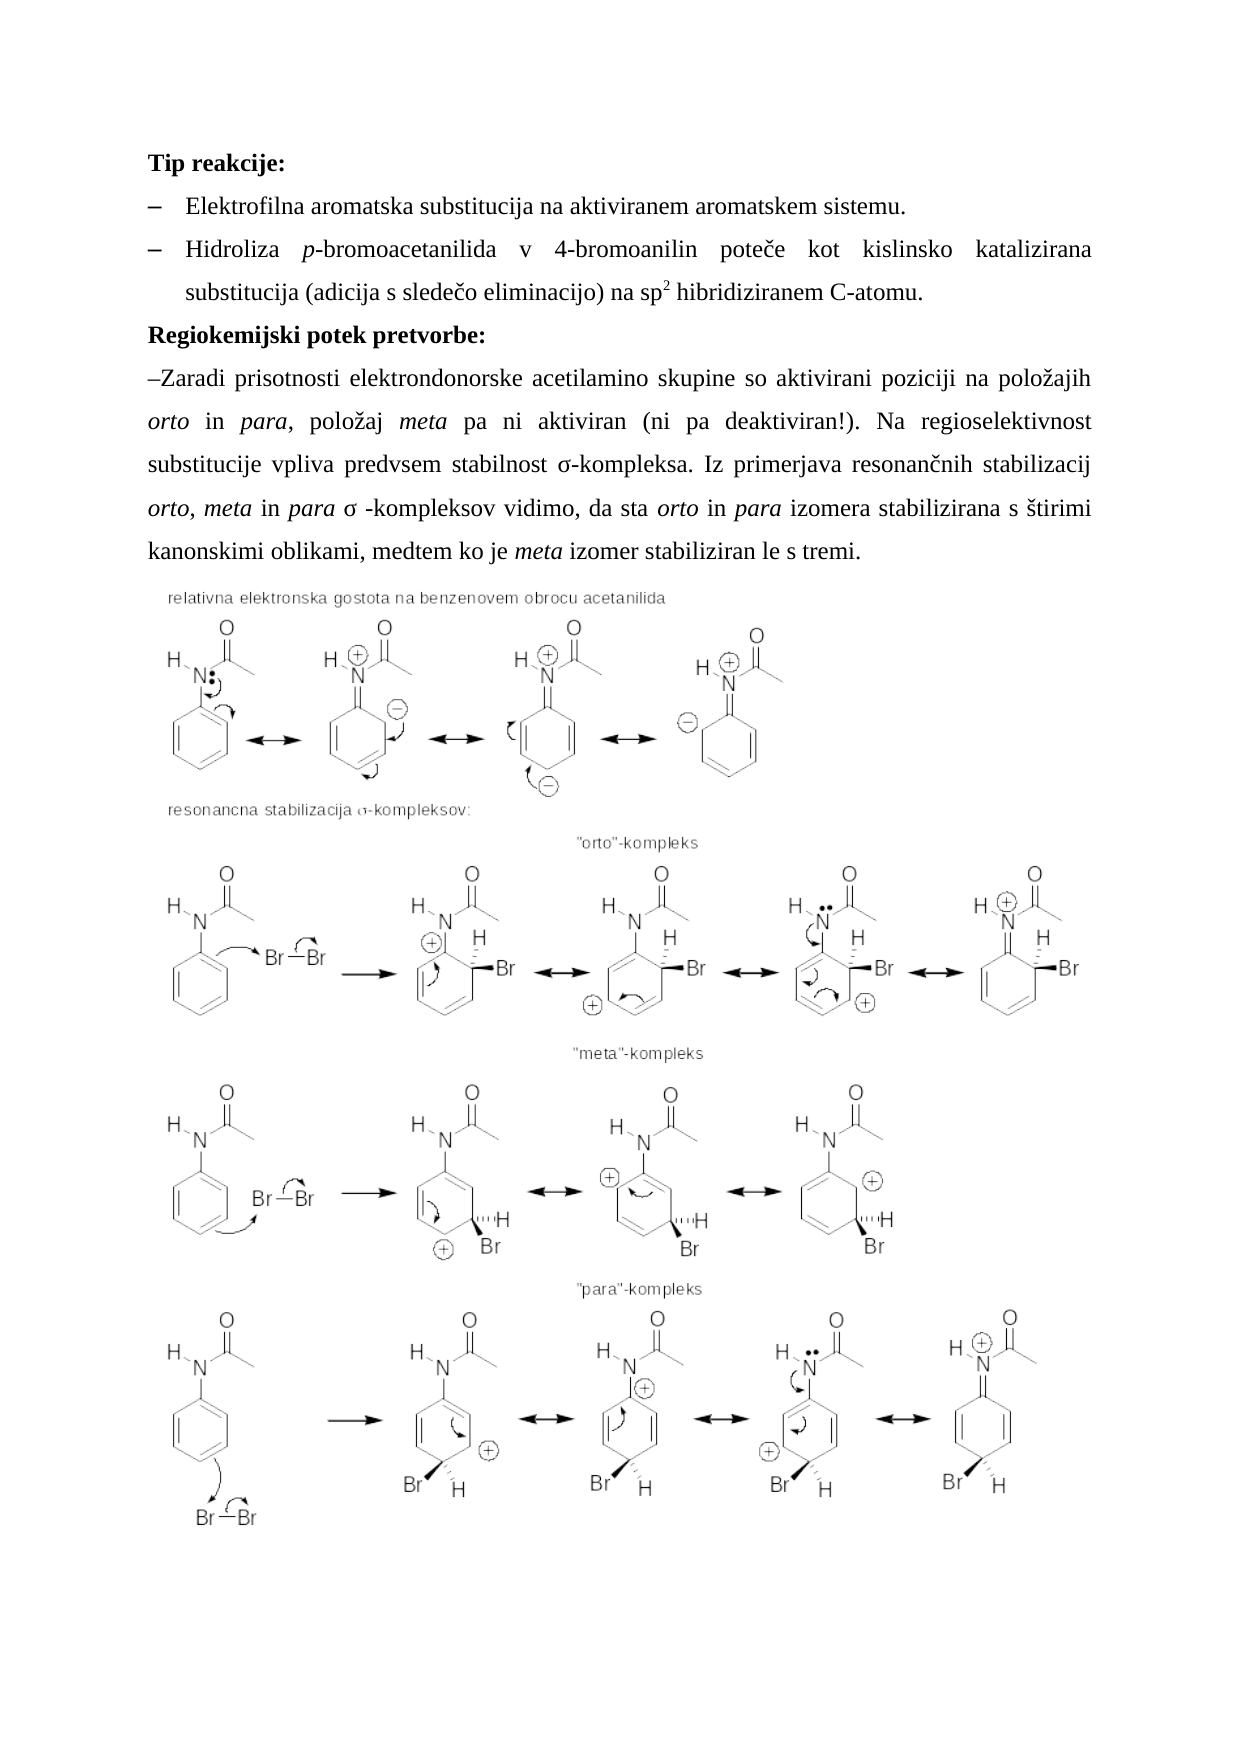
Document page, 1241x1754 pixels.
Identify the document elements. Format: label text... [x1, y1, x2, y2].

text Regiokemijski potek pretvorbe: [148, 320, 1092, 349]
list Elektrofilna aromatska substitucija na aktiviranem aromatskem sistemu. [148, 191, 1092, 219]
text –Zaradi prisotnosti elektrondonorske acetilamino skupine so aktivirani poziciji na položajih orto in para, položaj meta pa ni aktiviran (ni pa deaktiviran!). Na regioselektivnost substitucije vpliva predvsem stabilnost σ-kompleksa. Iz primerjava resonančnih stabilizacij orto, meta in para σ -kompleksov vidimo, da sta orto in para izomera stabilizirana s štirimi kanonskimi oblikami, medtem ko je meta izomer stabiliziran le s tremi. [148, 363, 1092, 564]
list Hidroliza p-bromoacetanilida v 4-bromoanilin poteče kot kislinsko katalizirana substitucija (adicija s sledečo eliminacijo) na sp2 hibridiziranem C-atomu. [148, 234, 1092, 306]
text Tip reakcije: [148, 148, 1092, 176]
